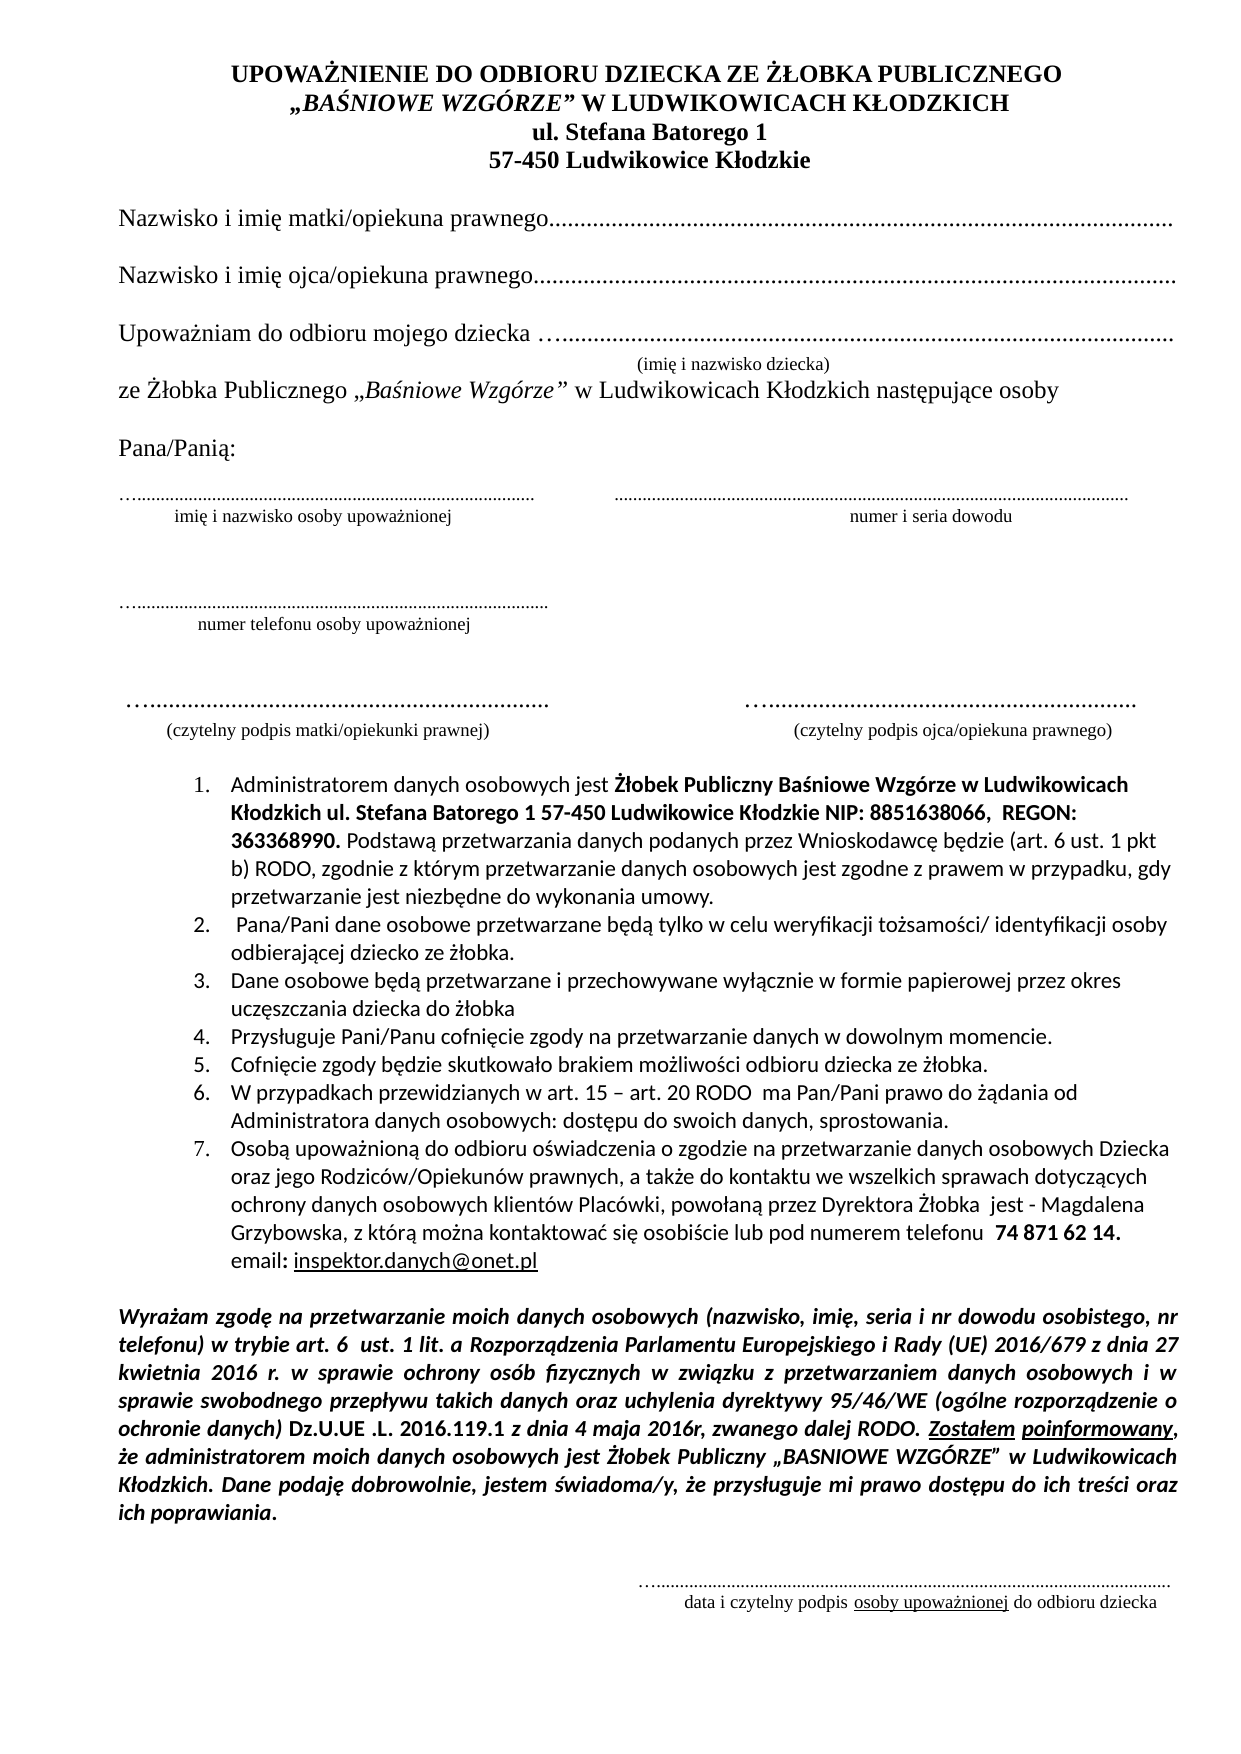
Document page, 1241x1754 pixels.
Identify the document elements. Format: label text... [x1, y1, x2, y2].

text ze Żłobka Publicznego „Baśniowe Wzgórze” w Ludwikowicach Kłodzkich następujące osoby [118, 375, 1181, 404]
text Nazwisko i imię matki/opiekuna prawnego.................................................................................................... [118, 203, 1181, 232]
text „BAŚNIOWE WZGÓRZE” W LUDWIKOWICACH KŁODZKICH [118, 88, 1181, 117]
list Pana/Pani dane osobowe przetwarzane będą tylko w celu weryfikacji tożsamości/ identyfikacji osoby odbierającej dziecko ze żłobka. [193, 910, 1181, 966]
text ul. Stefana Batorego 1 [118, 117, 1181, 145]
text Wyrażam zgodę na przetwarzanie moich danych osobowych (nazwisko, imię, seria i nr dowodu osobistego, nr telefonu) w trybie art. 6 ust. 1 lit. a Rozporządzenia Parlamentu Europejskiego i Rady (UE) 2016/679 z dnia 27 kwietnia 2016 r. w sprawie ochrony osób fizycznych w związku z przetwarzaniem danych osobowych i w sprawie swobodnego przepływu takich danych oraz uchylenia dyrektywy 95/46/WE (ogólne rozporządzenie o ochronie danych) Dz.U.UE .L. 2016.119.1 z dnia 4 maja 2016r, zwanego dalej RODO. Zostałem poinformowany, że administratorem moich danych osobowych jest Żłobek Publiczny „BASNIOWE WZGÓRZE” w Ludwikowicach Kłodzkich. Dane podaję dobrowolnie, jestem świadoma/y, że przysługuje mi prawo dostępu do ich treści oraz ich poprawiania. [118, 1302, 1181, 1526]
text …..................................................................................... .............................................................................................................. [118, 483, 1181, 505]
text (czytelny podpis matki/opiekunki prawnej) (czytelny podpis ojca/opiekuna prawnego) [118, 713, 1181, 742]
list Osobą upoważnioną do odbioru oświadczenia o zgodzie na przetwarzanie danych osobowych Dziecka oraz jego Rodziców/Opiekunów prawnych, a także do kontaktu we wszelkich sprawach dotyczących ochrony danych osobowych klientów Placówki, powołaną przez Dyrektora Żłobka jest - Magdalena Grzybowska, z którą można kontaktować się osobiście lub pod numerem telefonu 74 871 62 14. email: inspektor.danych@onet.pl [193, 1134, 1181, 1274]
text UPOWAŻNIENIE DO ODBIORU DZIECKA ZE ŻŁOBKA PUBLICZNEGO [118, 59, 1181, 88]
text data i czytelny podpis osoby upoważnionej do odbioru dziecka [118, 1591, 1181, 1613]
list Przysługuje Pani/Panu cofnięcie zgody na przetwarzanie danych w dowolnym momencie. [193, 1022, 1181, 1050]
text Pana/Panią: [118, 433, 1181, 462]
text …................................................................ …........................................................... [118, 684, 1181, 713]
text Nazwisko i imię ojca/opiekuna prawnego....................................................................................................... [118, 260, 1181, 289]
text (imię i nazwisko dziecka) [118, 347, 1181, 375]
list Administratorem danych osobowych jest Żłobek Publiczny Baśniowe Wzgórze w Ludwikowicach Kłodzkich ul. Stefana Batorego 1 57-450 Ludwikowice Kłodzkie NIP: 8851638066, REGON: 363368990. Podstawą przetwarzania danych podanych przez Wnioskodawcę będzie (art. 6 ust. 1 pkt b) RODO, zgodnie z którym przetwarzanie danych osobowych jest zgodne z prawem w przypadku, gdy przetwarzanie jest niezbędne do wykonania umowy. [193, 770, 1181, 910]
text …........................................................................................ [118, 591, 1181, 612]
list Cofnięcie zgody będzie skutkowało brakiem możliwości odbioru dziecka ze żłobka. [193, 1050, 1181, 1078]
text 57-450 Ludwikowice Kłodzkie [118, 145, 1181, 174]
text ….............................................................................................................. [118, 1569, 1181, 1591]
text Upoważniam do odbioru mojego dziecka ….................................................................................................. [118, 318, 1181, 347]
text numer telefonu osoby upoważnionej [118, 612, 1181, 634]
text imię i nazwisko osoby upoważnionej numer i seria dowodu [118, 505, 1181, 526]
list Dane osobowe będą przetwarzane i przechowywane wyłącznie w formie papierowej przez okres uczęszczania dziecka do żłobka [193, 966, 1181, 1022]
list W przypadkach przewidzianych w art. 15 – art. 20 RODO ma Pan/Pani prawo do żądania od Administratora danych osobowych: dostępu do swoich danych, sprostowania. [193, 1078, 1181, 1134]
